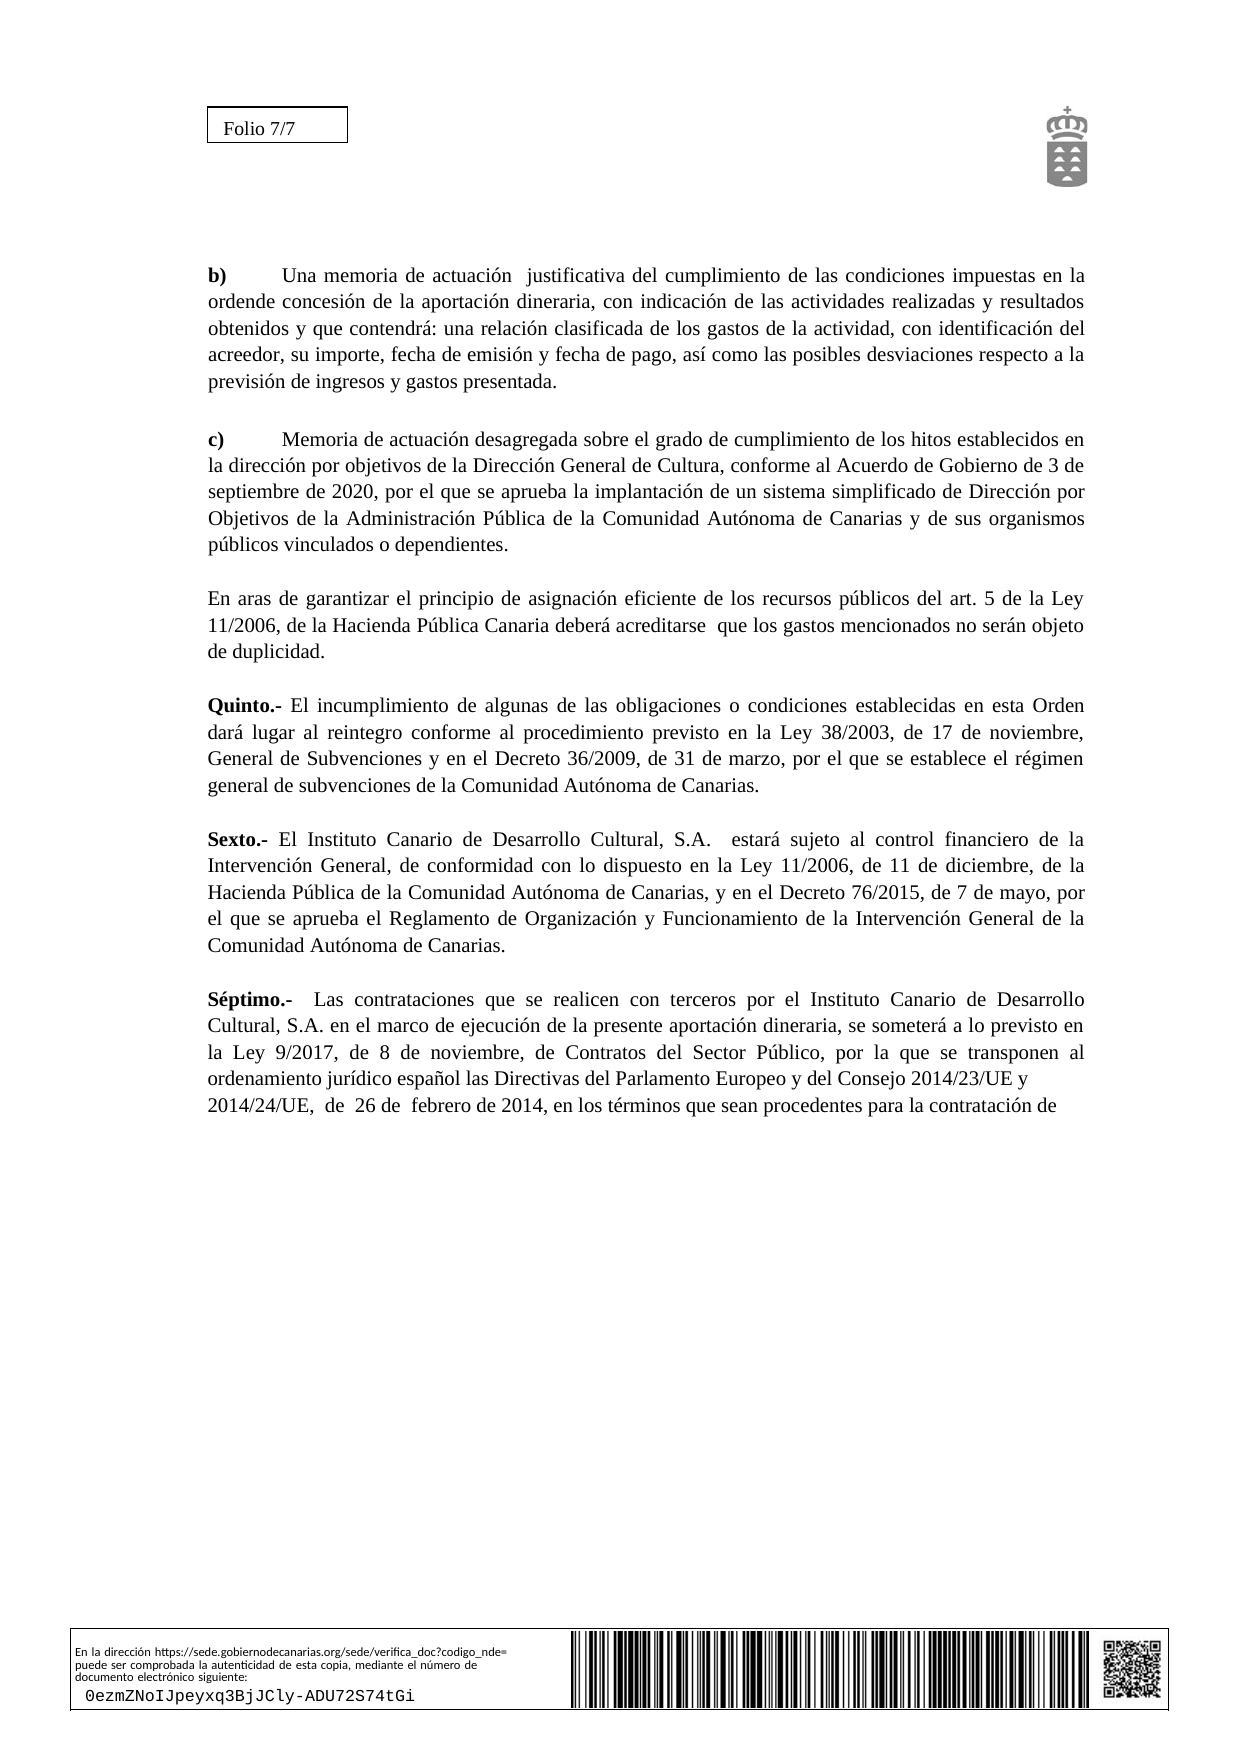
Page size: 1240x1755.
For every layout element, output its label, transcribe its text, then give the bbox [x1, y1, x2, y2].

text En aras de garantizar el principio de asignación eficiente de los recursos públicos del art. 5 de la Ley 11/2006, de la Hacienda Pública Canaria deberá acreditarse que los gastos mencionados no serán objeto de duplicidad. [207, 586, 1086, 663]
text Séptimo.- Las contrataciones que se realicen con terceros por el Instituto Canario de Desarrollo Cultural, S.A. en el marco de ejecución de la presente aportación dineraria, se someterá a lo previsto en la Ley 9/2017, de 8 de noviembre, de Contratos del Sector Público, por la que se transponen al ordenamiento jurídico español las Directivas del Parlamento Europeo y del Consejo 2014/23/UE y [207, 987, 1086, 1090]
text 2014/24/UE, de 26 de febrero de 2014, en los términos que sean procedentes para la contratación de [207, 1093, 1086, 1117]
text Quinto.- El incumplimiento de algunas de las obligaciones o condiciones establecidas en esta Orden dará lugar al reintegro conforme al procedimiento previsto en la Ley 38/2003, de 17 de noviembre, General de Subvenciones y en el Decreto 36/2009, de 31 de marzo, por el que se establece el régimen general de subvenciones de la Comunidad Autónoma de Canarias. [207, 693, 1086, 797]
list Una memoria de actuación justificativa del cumplimiento de las condiciones impuestas en la ordende concesión de la aportación dineraria, con indicación de las actividades realizadas y resultados obtenidos y que contendrá: una relación clasificada de los gastos de la actividad, con identificación del acreedor, su importe, fecha de emisión y fecha de pago, así como las posibles desviaciones respecto a la previsión de ingresos y gastos presentada. [208, 263, 1086, 393]
text Sexto.- El Instituto Canario de Desarrollo Cultural, S.A. estará sujeto al control financiero de la Intervención General, de conformidad con lo dispuesto en la Ley 11/2006, de 11 de diciembre, de la Hacienda Pública de la Comunidad Autónoma de Canarias, y en el Decreto 76/2015, de 7 de mayo, por el que se aprueba el Reglamento de Organización y Funcionamiento de la Intervención General de la Comunidad Autónoma de Canarias. [207, 827, 1086, 957]
list Memoria de actuación desagregada sobre el grado de cumplimiento de los hitos establecidos en la dirección por objetivos de la Dirección General de Cultura, conforme al Acuerdo de Gobierno de 3 de septiembre de 2020, por el que se aprueba la implantación de un sistema simplificado de Dirección por Objetivos de la Administración Pública de la Comunidad Autónoma de Canarias y de sus organismos públicos vinculados o dependientes. [208, 426, 1086, 556]
